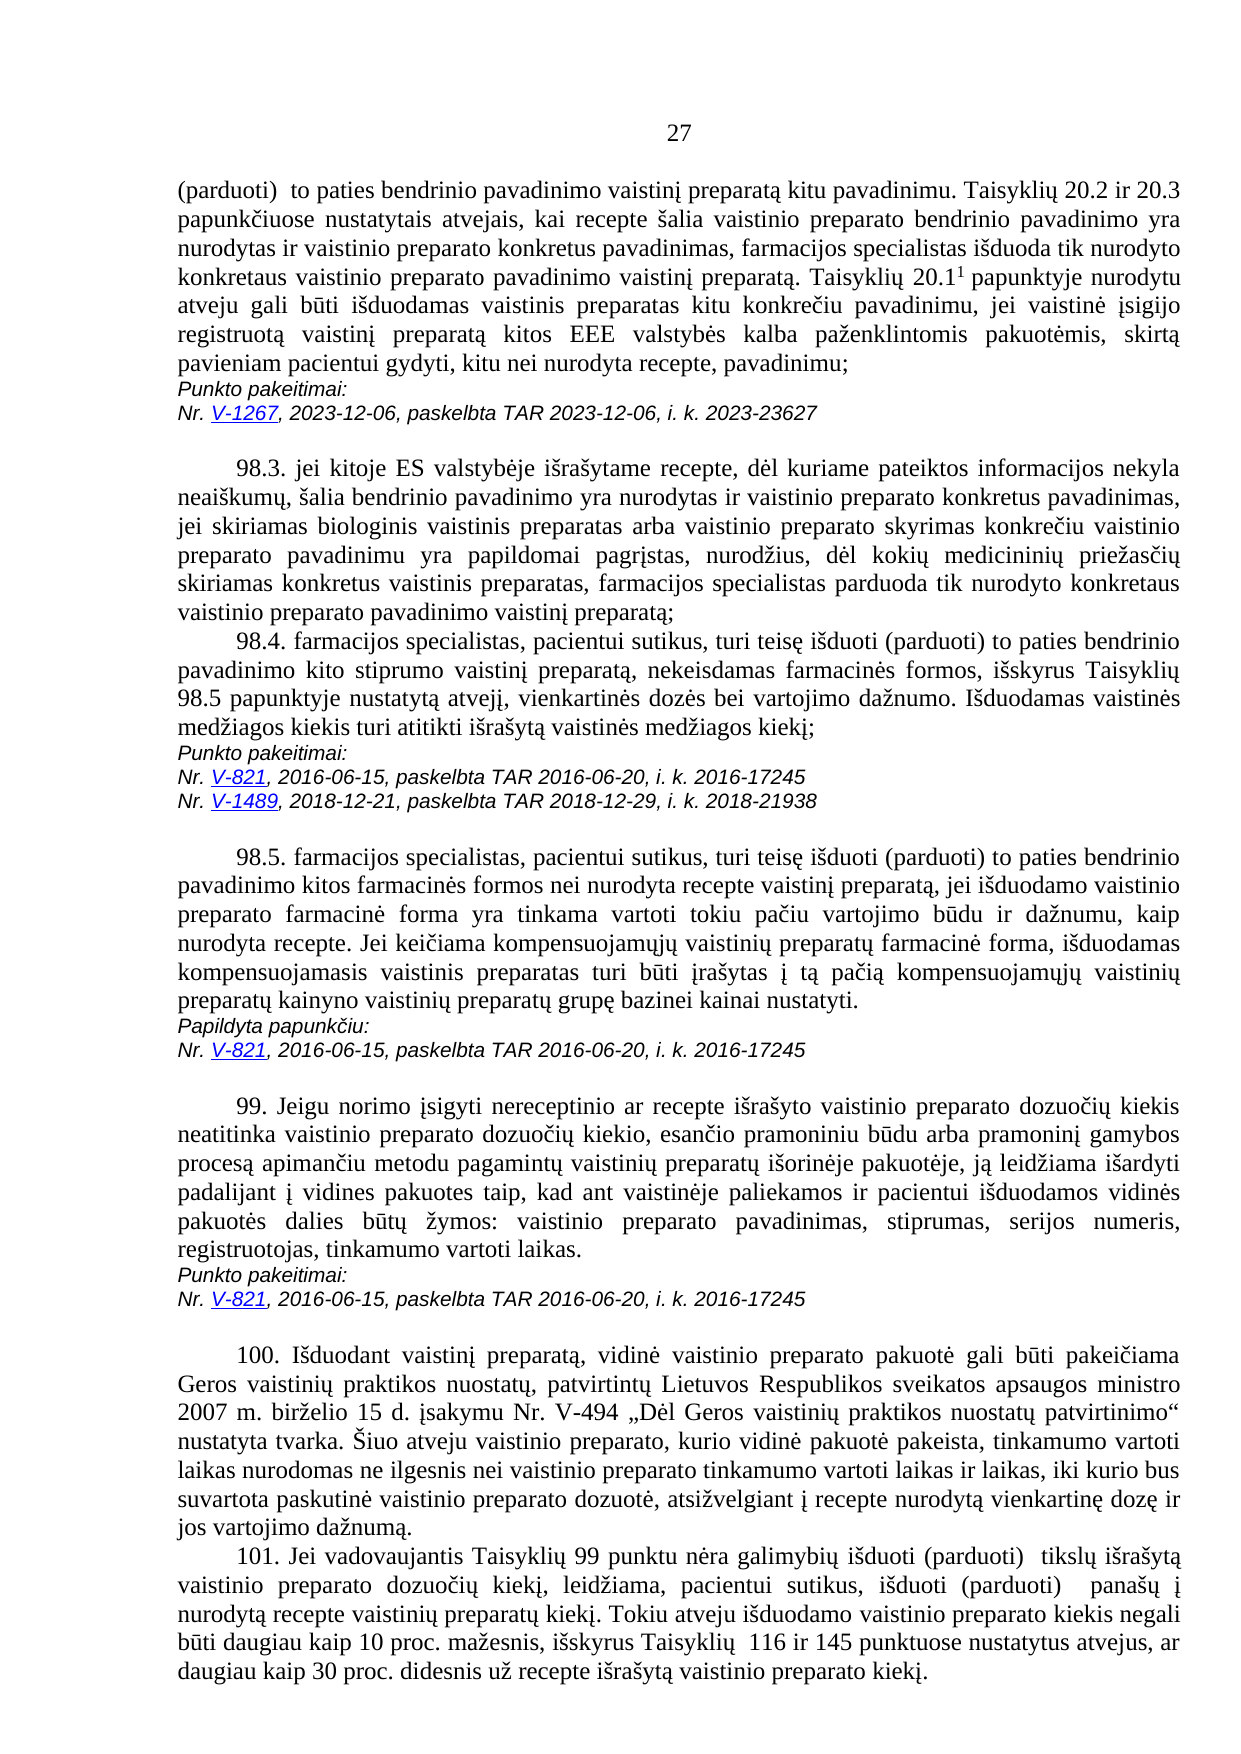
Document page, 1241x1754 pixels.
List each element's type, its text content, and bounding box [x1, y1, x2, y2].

text Punkto pakeitimai: [177, 1263, 1181, 1287]
text 100. Išduodant vaistinį preparatą, vidinė vaistinio preparato pakuotė gali būti pakeičiama Geros vaistinių praktikos nuostatų, patvirtintų Lietuvos Respublikos sveikatos apsaugos ministro 2007 m. birželio 15 d. įsakymu Nr. V-494 „Dėl Geros vaistinių praktikos nuostatų patvirtinimo“ nustatyta tvarka. Šiuo atveju vaistinio preparato, kurio vidinė pakuotė pakeista, tinkamumo vartoti laikas nurodomas ne ilgesnis nei vaistinio preparato tinkamumo vartoti laikas ir laikas, iki kurio bus suvartota paskutinė vaistinio preparato dozuotė, atsižvelgiant į recepte nurodytą vienkartinę dozę ir jos vartojimo dažnumą. [177, 1340, 1181, 1541]
text Punkto pakeitimai: [177, 741, 1181, 765]
text Nr. V-1267, 2023-12-06, paskelbta TAR 2023-12-06, i. k. 2023-23627 [177, 401, 1181, 425]
text 98.4. farmacijos specialistas, pacientui sutikus, turi teisę išduoti (parduoti) to paties bendrinio pavadinimo kito stiprumo vaistinį preparatą, nekeisdamas farmacinės formos, išskyrus Taisyklių 98.5 papunktyje nustatytą atvejį, vienkartinės dozės bei vartojimo dažnumo. Išduodamas vaistinės medžiagos kiekis turi atitikti išrašytą vaistinės medžiagos kiekį; [177, 626, 1181, 741]
text Nr. V-821, 2016-06-15, paskelbta TAR 2016-06-20, i. k. 2016-17245 [177, 765, 1181, 789]
text 99. Jeigu norimo įsigyti nereceptinio ar recepte išrašyto vaistinio preparato dozuočių kiekis neatitinka vaistinio preparato dozuočių kiekio, esančio pramoniniu būdu arba pramoninį gamybos procesą apimančiu metodu pagamintų vaistinių preparatų išorinėje pakuotėje, ją leidžiama išardyti padalijant į vidines pakuotes taip, kad ant vaistinėje paliekamos ir pacientui išduodamos vidinės pakuotės dalies būtų žymos: vaistinio preparato pavadinimas, stiprumas, serijos numeris, registruotojas, tinkamumo vartoti laikas. [177, 1091, 1181, 1263]
text Nr. V-1489, 2018-12-21, paskelbta TAR 2018-12-29, i. k. 2018-21938 [177, 789, 1181, 813]
text Nr. V-821, 2016-06-15, paskelbta TAR 2016-06-20, i. k. 2016-17245 [177, 1287, 1181, 1311]
text 98.5. farmacijos specialistas, pacientui sutikus, turi teisę išduoti (parduoti) to paties bendrinio pavadinimo kitos farmacinės formos nei nurodyta recepte vaistinį preparatą, jei išduodamo vaistinio preparato farmacinė forma yra tinkama vartoti tokiu pačiu vartojimo būdu ir dažnumu, kaip nurodyta recepte. Jei keičiama kompensuojamųjų vaistinių preparatų farmacinė forma, išduodamas kompensuojamasis vaistinis preparatas turi būti įrašytas į tą pačią kompensuojamųjų vaistinių preparatų kainyno vaistinių preparatų grupę bazinei kainai nustatyti. [177, 842, 1181, 1014]
text Papildyta papunkčiu: [177, 1014, 1181, 1038]
text Punkto pakeitimai: [177, 377, 1181, 401]
text Nr. V-821, 2016-06-15, paskelbta TAR 2016-06-20, i. k. 2016-17245 [177, 1038, 1181, 1062]
text 98.3. jei kitoje ES valstybėje išrašytame recepte, dėl kuriame pateiktos informacijos nekyla neaiškumų, šalia bendrinio pavadinimo yra nurodytas ir vaistinio preparato konkretus pavadinimas, jei skiriamas biologinis vaistinis preparatas arba vaistinio preparato skyrimas konkrečiu vaistinio preparato pavadinimu yra papildomai pagrįstas, nurodžius, dėl kokių medicininių priežasčių skiriamas konkretus vaistinis preparatas, farmacijos specialistas parduoda tik nurodyto konkretaus vaistinio preparato pavadinimo vaistinį preparatą; [177, 453, 1181, 626]
text (parduoti) to paties bendrinio pavadinimo vaistinį preparatą kitu pavadinimu. Taisyklių 20.2 ir 20.3 papunkčiuose nustatytais atvejais, kai recepte šalia vaistinio preparato bendrinio pavadinimo yra nurodytas ir vaistinio preparato konkretus pavadinimas, farmacijos specialistas išduoda tik nurodyto konkretaus vaistinio preparato pavadinimo vaistinį preparatą. Taisyklių 20.11 papunktyje nurodytu atveju gali būti išduodamas vaistinis preparatas kitu konkrečiu pavadinimu, jei vaistinė įsigijo registruotą vaistinį preparatą kitos EEE valstybės kalba paženklintomis pakuotėmis, skirtą pavieniam pacientui gydyti, kitu nei nurodyta recepte, pavadinimu; [177, 176, 1181, 377]
text 101. Jei vadovaujantis Taisyklių 99 punktu nėra galimybių išduoti (parduoti) tikslų išrašytą vaistinio preparato dozuočių kiekį, leidžiama, pacientui sutikus, išduoti (parduoti) panašų į nurodytą recepte vaistinių preparatų kiekį. Tokiu atveju išduodamo vaistinio preparato kiekis negali būti daugiau kaip 10 proc. mažesnis, išskyrus Taisyklių 116 ir 145 punktuose nustatytus atvejus, ar daugiau kaip 30 proc. didesnis už recepte išrašytą vaistinio preparato kiekį. [177, 1541, 1181, 1685]
